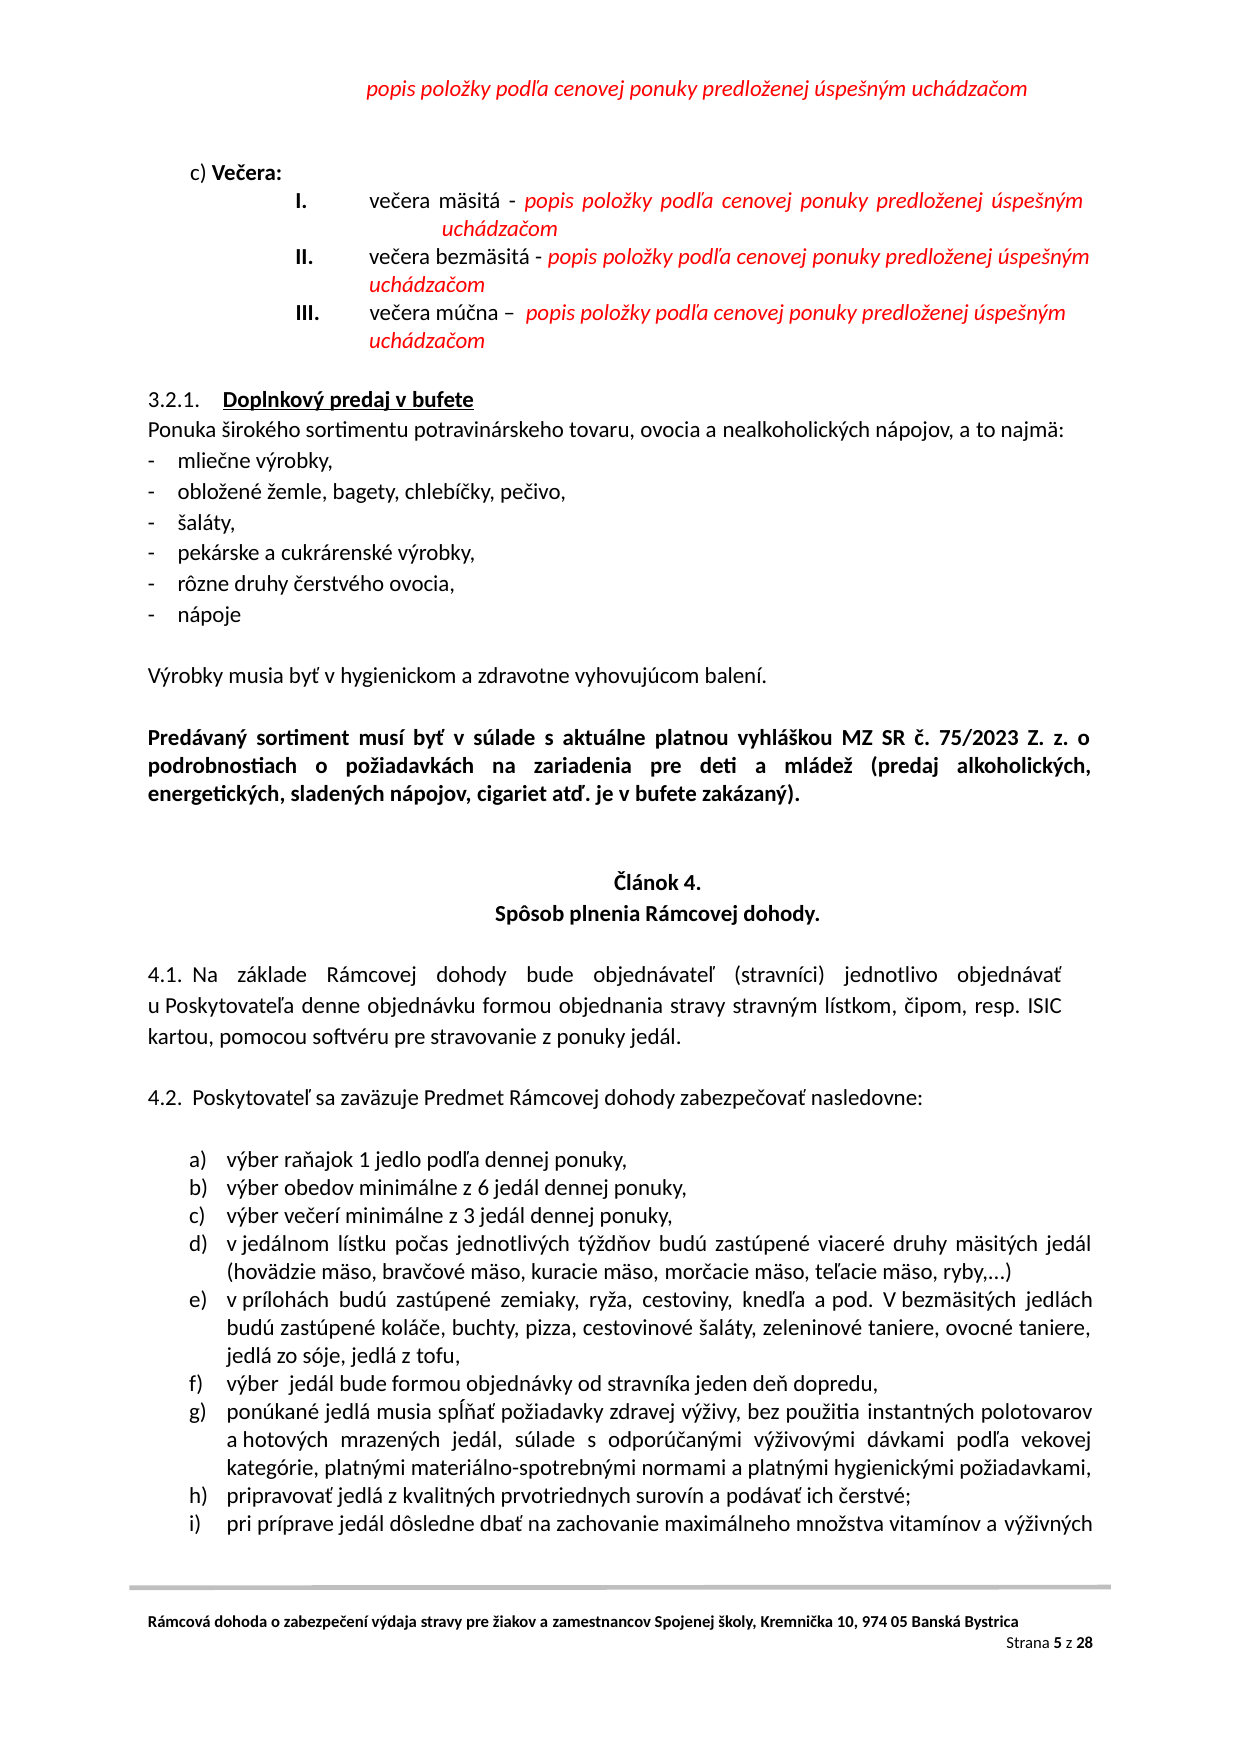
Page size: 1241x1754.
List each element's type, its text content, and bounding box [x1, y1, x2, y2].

list v prílohách budú zastúpené zemiaky, ryža, cestoviny, knedľa a pod. V bezmäsitých jedlách budú zastúpené koláče, buchty, pizza, cestovinové šaláty, zeleninové taniere, ovocné taniere, jedlá zo sóje, jedlá z tofu, [189, 1285, 1093, 1369]
text popis položky podľa cenovej ponuky predloženej úspešným uchádzačom [293, 74, 1093, 102]
list výber jedál bude formou objednávky od stravníka jeden deň dopredu, [189, 1369, 1093, 1397]
text c) Večera: [190, 158, 1093, 186]
text III. večera múčna – popis položky podľa cenovej ponuky predloženej úspešným [148, 298, 1093, 326]
text - obložené žemle, bagety, chlebíčky, pečivo, [148, 477, 1093, 505]
list výber raňajok 1 jedlo podľa dennej ponuky, [189, 1145, 1093, 1173]
text - šaláty, [148, 508, 1093, 536]
text II. večera bezmäsitá - popis položky podľa cenovej ponuky predloženej úspešným uchádzačom [295, 242, 1093, 298]
text - nápoje [148, 600, 1093, 628]
list výber večerí minimálne z 3 jedál dennej ponuky, [189, 1201, 1093, 1229]
text - rôzne druhy čerstvého ovocia, [148, 569, 1093, 597]
text - pekárske a cukrárenské výrobky, [148, 538, 1093, 566]
list pri príprave jedál dôsledne dbať na zachovanie maximálneho množstva vitamínov a výživných [189, 1509, 1093, 1537]
list Doplnkový predaj v bufete [148, 385, 1093, 413]
text Článok 4. [223, 868, 1093, 896]
text uchádzačom [295, 326, 1093, 354]
text I. večera mäsitá - popis položky podľa cenovej ponuky predloženej úspešným uchádzačom [221, 186, 1093, 242]
text Ponuka širokého sortimentu potravinárskeho tovaru, ovocia a nealkoholických nápojov, a to najmä: [148, 415, 1093, 443]
text Predávaný sortiment musí byť v súlade s aktuálne platnou vyhláškou MZ SR č. 75/2023 Z. z. o podrobnostiach o požiadavkách na zariadenia pre deti a mládež (predaj alkoholických, energetických, sladených nápojov, cigariet atď. je v bufete zakázaný). [148, 723, 1093, 807]
list pripravovať jedlá z kvalitných prvotriednych surovín a podávať ich čerstvé; [189, 1481, 1093, 1509]
text Výrobky musia byť v hygienickom a zdravotne vyhovujúcom balení. [148, 661, 1093, 689]
list v jedálnom lístku počas jednotlivých týždňov budú zastúpené viaceré druhy mäsitých jedál (hovädzie mäso, bravčové mäso, kuracie mäso, morčacie mäso, teľacie mäso, ryby,...) [189, 1229, 1093, 1285]
text Spôsob plnenia Rámcovej dohody. [223, 899, 1093, 927]
list výber obedov minimálne z 6 jedál dennej ponuky, [189, 1173, 1093, 1201]
list Poskytovateľ sa zaväzuje Predmet Rámcovej dohody zabezpečovať nasledovne: [148, 1083, 1063, 1111]
text - mliečne výrobky, [148, 446, 1093, 474]
list Na základe Rámcovej dohody bude objednávateľ (stravníci) jednotlivo objednávať u Poskytovateľa denne objednávku formou objednania stravy stravným lístkom, čipom, resp. ISIC kartou, pomocou softvéru pre stravovanie z ponuky jedál. [148, 960, 1063, 1050]
list ponúkané jedlá musia spĺňať požiadavky zdravej výživy, bez použitia instantných polotovarov a hotových mrazených jedál, súlade s odporúčanými výživovými dávkami podľa vekovej kategórie, platnými materiálno-spotrebnými normami a platnými hygienickými požiadavkami, [189, 1397, 1093, 1481]
